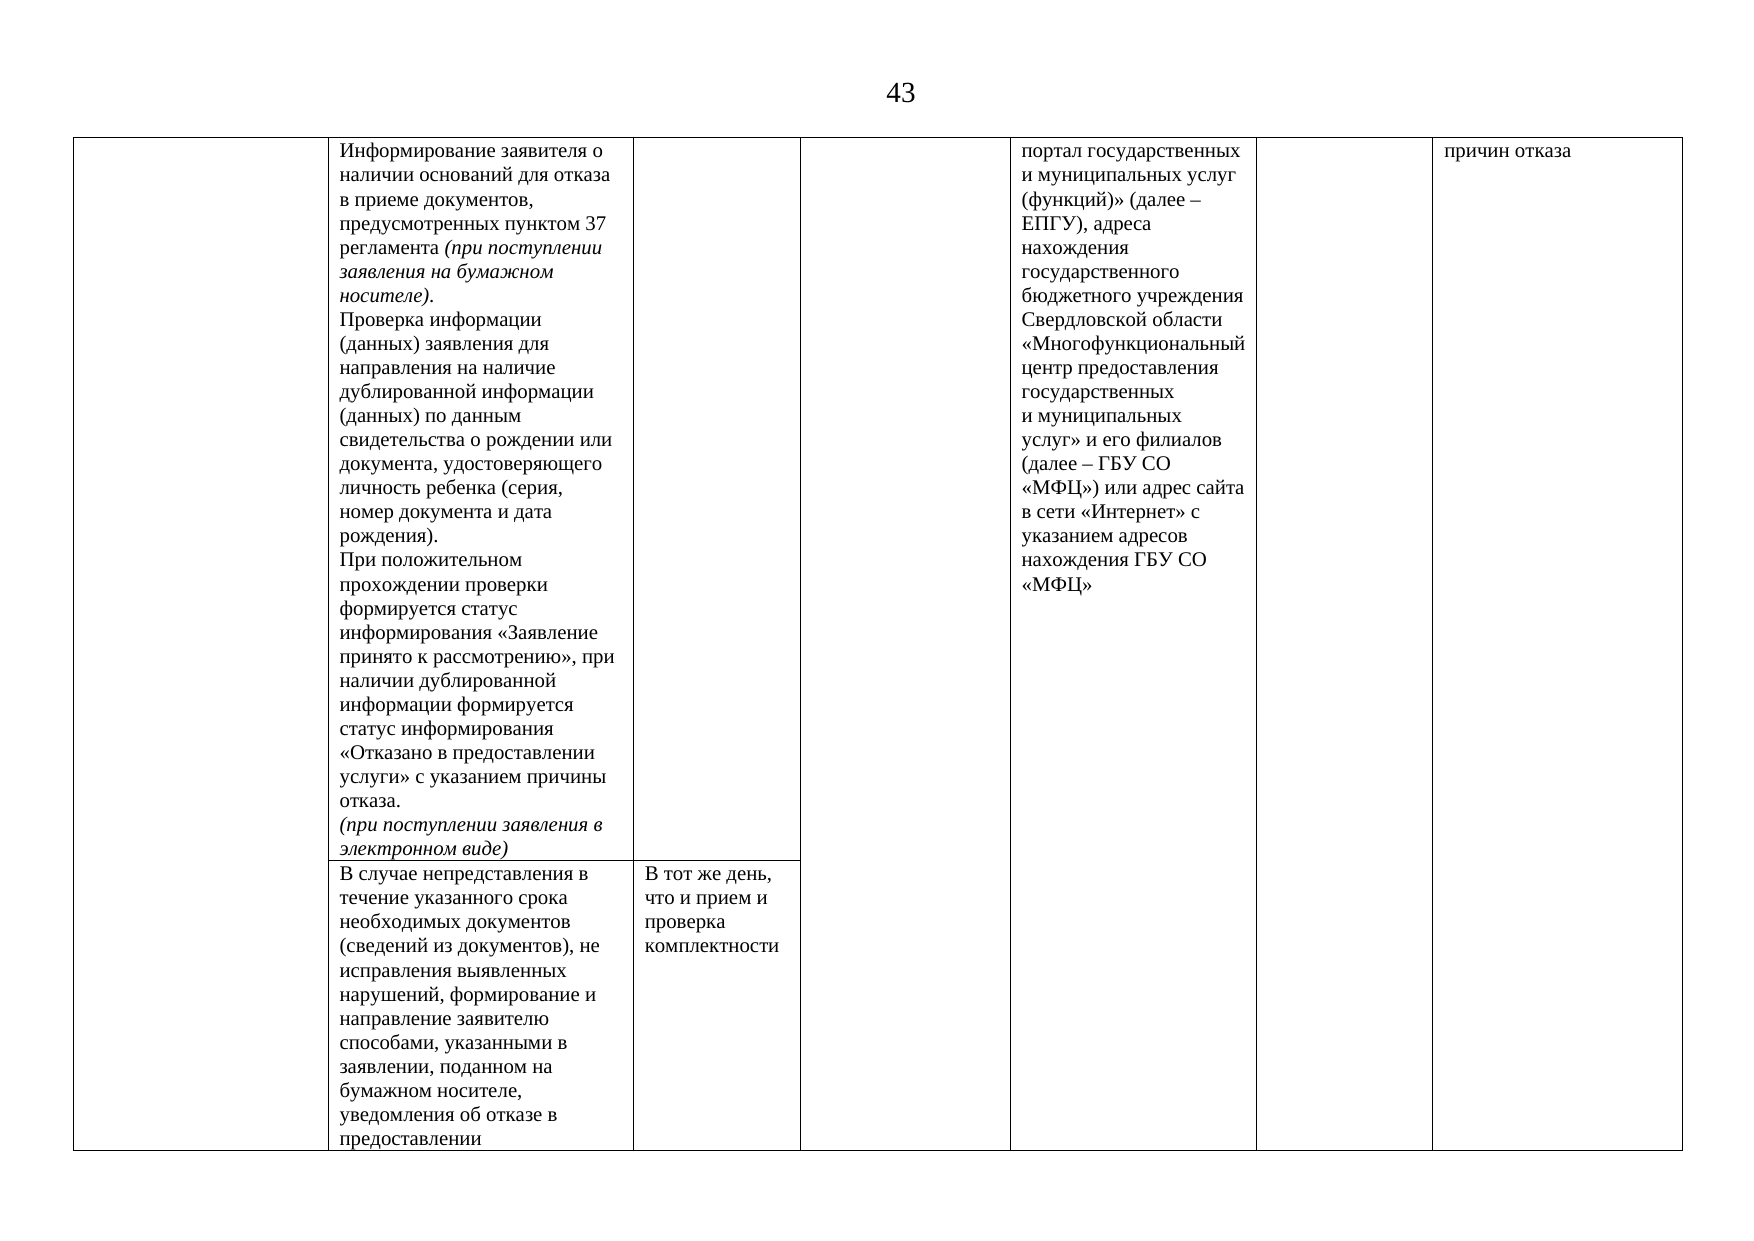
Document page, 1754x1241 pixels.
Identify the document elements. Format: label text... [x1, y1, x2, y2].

table_cell [801, 138, 1010, 1150]
table_cell Информирование заявителя о наличии оснований для отказа в приеме документов, предусмотренных пунктом 37 регламента (при поступлении заявления на бумажном носителе). Проверка информации (данных) заявления для направления на наличие дублированной информации (данных) по данным свидетельства о рождении или документа, удостоверяющего личность ребенка (серия, номер документа и дата рождения). При положительном прохождении проверки формируется статус информирования «Заявление принято к рассмотрению», при наличии дублированной информации формируется статус информирования «Отказано в предоставлении услуги» с указанием причины отказа. (при поступлении заявления в электронном виде) [329, 138, 633, 860]
table_cell [74, 138, 328, 1150]
table_cell В случае непредставления в течение указанного срока необходимых документов (сведений из документов), не исправления выявленных нарушений, формирование и направление заявителю способами, указанными в заявлении, поданном на бумажном носителе, уведомления об отказе в предоставлении [329, 861, 633, 1150]
table_cell причин отказа [1433, 138, 1682, 1150]
table_cell [634, 138, 800, 860]
table_cell [1257, 138, 1432, 1150]
table_cell В тот же день, что и прием и проверка комплектности [634, 861, 800, 1150]
table_cell портал государственных и муниципальных услуг (функций)» (далее –ЕПГУ), адреса нахождения государственного бюджетного учреждения Свердловской области «Многофункциональный центр предоставления государственных и муниципальных услуг» и его филиалов (далее – ГБУ СО «МФЦ») или адрес сайта в сети «Интернет» с указанием адресов нахождения ГБУ СО «МФЦ» [1011, 138, 1256, 1150]
